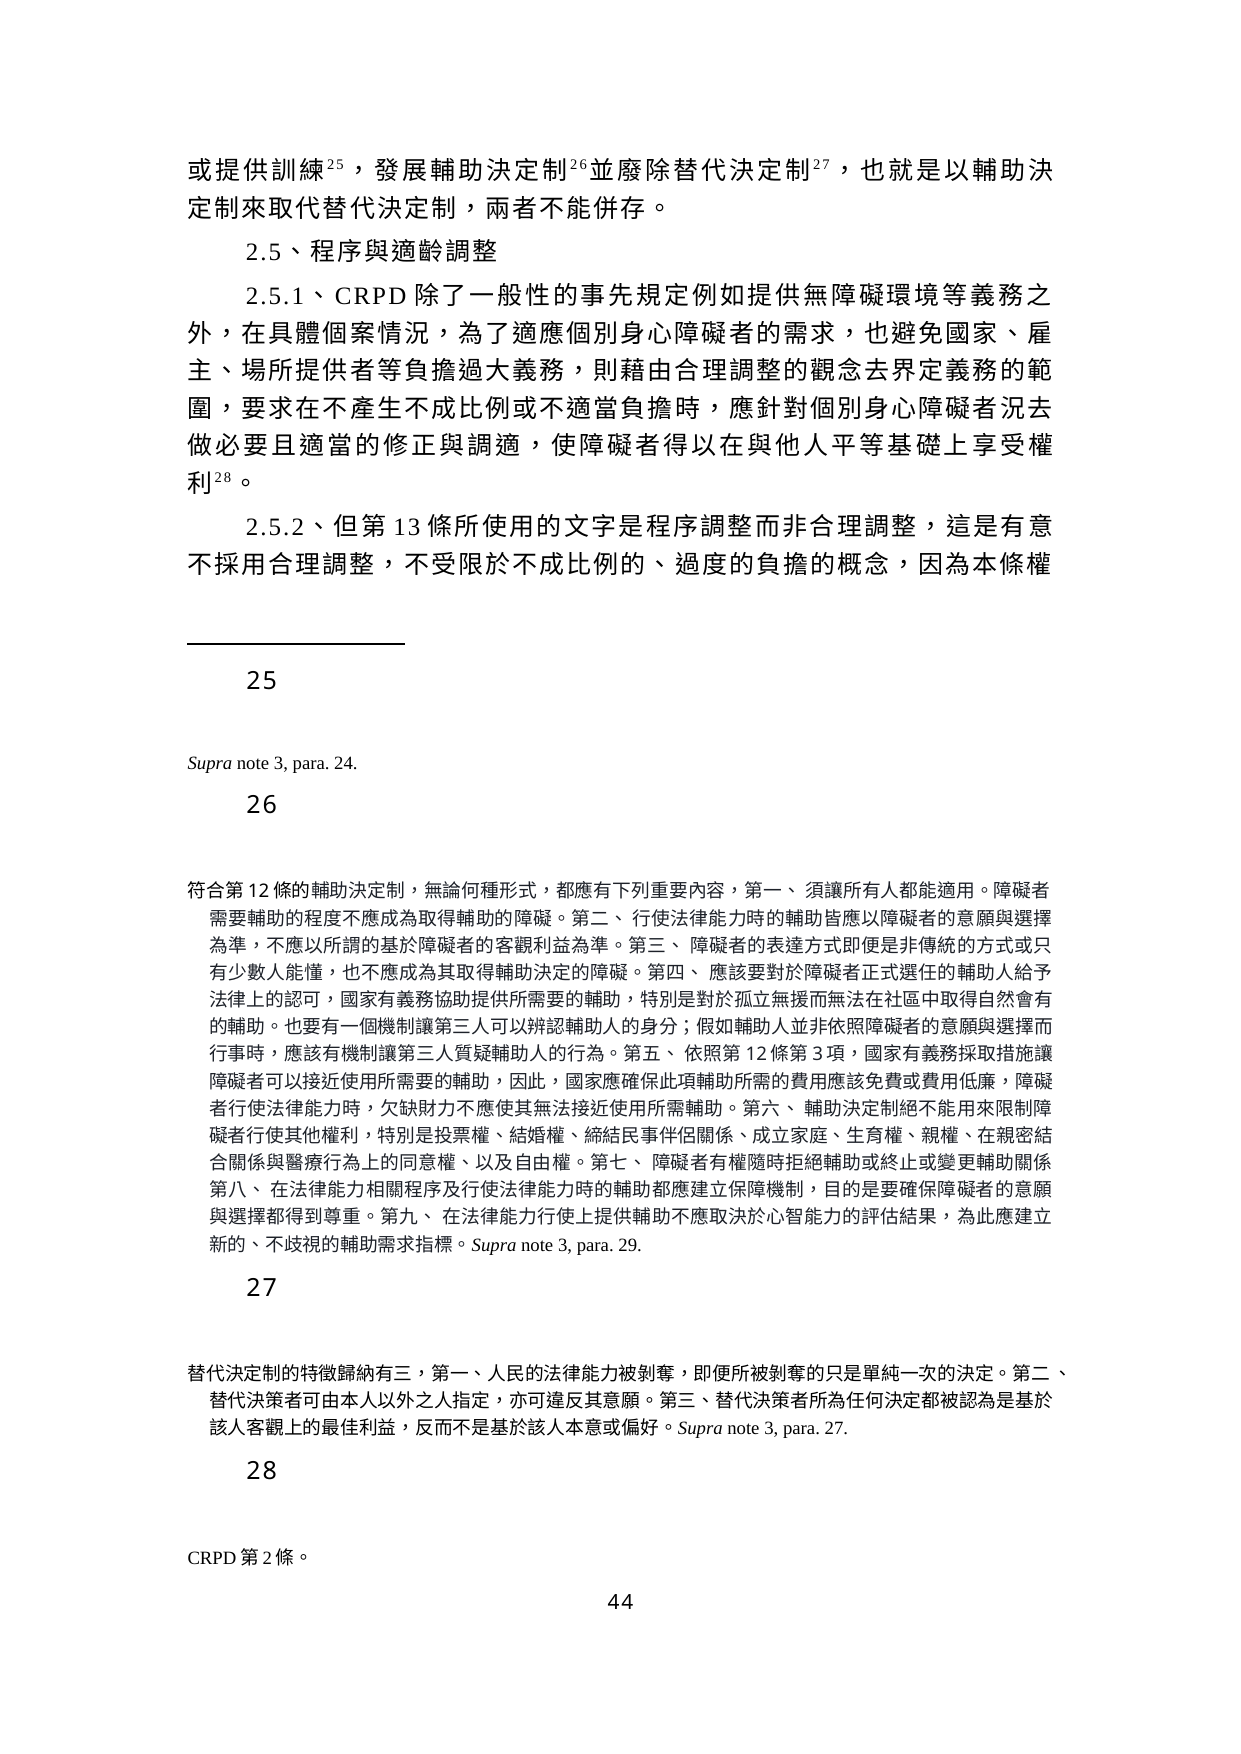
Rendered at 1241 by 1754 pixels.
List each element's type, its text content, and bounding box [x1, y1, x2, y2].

text 2.5.2、但第13條所使用的文字是程序調整而非合理調整，這是有意不採用合理調整，不受限於不成比例的、過度的負擔的概念，因為本條權 [187, 506, 1053, 581]
text Supra note 3, para. 24. [187, 752, 1053, 774]
text 2.4.2.3、但CRPD公約第12條卻是要求對於此等人民行使法律能力時應該給予協助，例如選定信託人、同儕協助、溝通上的協助或是預立協助計畫。國家的義務需廢除直接或間接以身心障礙為基礎而否定人民法律能力的制度，為身心障礙者建構行使法律能力所需的自信心與技巧或提供訓練，發展輔助決定制並廢除替代決定制，也就是以輔助決定制來取代替代決定制，兩者不能併存。 [187, 150, 1053, 225]
text 符合第12條的輔助決定制，無論何種形式，都應有下列重要內容，第一、 須讓所有人都能適用。障礙者需要輔助的程度不應成為取得輔助的障礙。第二、 行使法律能力時的輔助皆應以障礙者的意願與選擇為準，不應以所謂的基於障礙者的客觀利益為準。第三、 障礙者的表達方式即便是非傳統的方式或只有少數人能懂，也不應成為其取得輔助決定的障礙。第四、 應該要對於障礙者正式選任的輔助人給予法律上的認可，國家有義務協助提供所需要的輔助，特別是對於孤立無援而無法在社區中取得自然會有的輔助。也要有一個機制讓第三人可以辨認輔助人的身分；假如輔助人並非依照障礙者的意願與選擇而行事時，應該有機制讓第三人質疑輔助人的行為。第五、 依照第12條第3項，國家有義務採取措施讓障礙者可以接近使用所需要的輔助，因此，國家應確保此項輔助所需的費用應該免費或費用低廉，障礙者行使法律能力時，欠缺財力不應使其無法接近使用所需輔助。第六、 輔助決定制絕不能用來限制障礙者行使其他權利，特別是投票權、結婚權、締結民事伴侶關係、成立家庭、生育權、親權、在親密結合關係與醫療行為上的同意權、以及自由權。第七、 障礙者有權隨時拒絕輔助或終止或變更輔助關係。第八、 在法律能力相關程序及行使法律能力時的輔助都應建立保障機制，目的是要確保障礙者的意願與選擇都得到尊重。第九、 在法律能力行使上提供輔助不應取決於心智能力的評估結果，為此應建立新的、不歧視的輔助需求指標。Supra note 3, para. 29. [187, 876, 1053, 1257]
text CRPD第2條。 [187, 1542, 1053, 1569]
text 替代決定制的特徵歸納有三，第一、人民的法律能力被剝奪，即便所被剝奪的只是單純一次的決定。第二、替代決策者可由本人以外之人指定，亦可違反其意願。第三、替代決策者所為任何決定都被認為是基於該人客觀上的最佳利益，反而不是基於該人本意或偏好。Supra note 3, para. 27. [187, 1359, 1053, 1440]
text 2.5.1、CRPD除了一般性的事先規定例如提供無障礙環境等義務之外，在具體個案情況，為了適應個別身心障礙者的需求，也避免國家、雇主、場所提供者等負擔過大義務，則藉由合理調整的觀念去界定義務的範圍，要求在不產生不成比例或不適當負擔時，應針對個別身心障礙者況去做必要且適當的修正與調適，使障礙者得以在與他人平等基礎上享受權利。 [187, 275, 1053, 500]
text 2.5、程序與適齡調整 [187, 231, 1053, 269]
